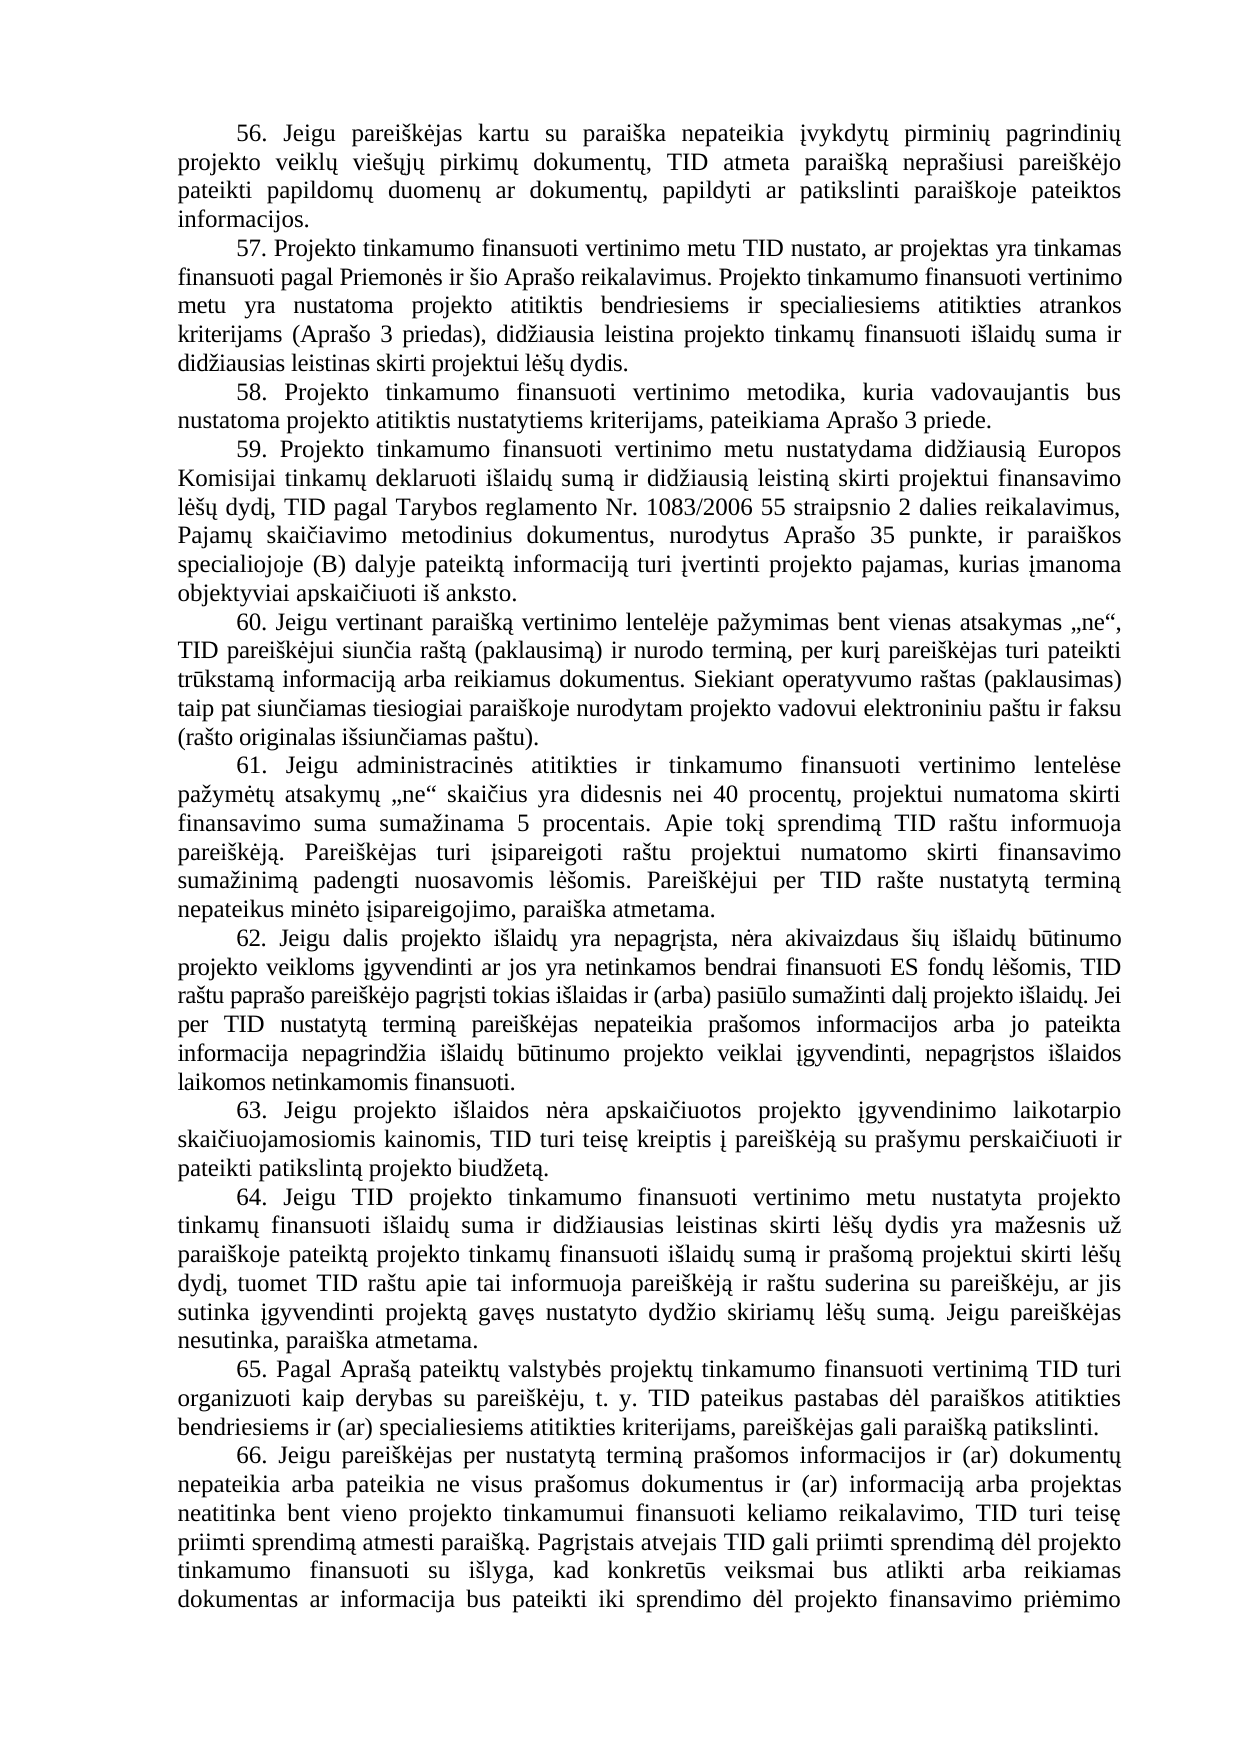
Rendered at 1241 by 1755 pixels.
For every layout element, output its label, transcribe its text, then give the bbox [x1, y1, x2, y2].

text 60. Jeigu vertinant paraišką vertinimo lentelėje pažymimas bent vienas atsakymas „ne“, TID pareiškėjui siunčia raštą (paklausimą) ir nurodo terminą, per kurį pareiškėjas turi pateikti trūkstamą informaciją arba reikiamus dokumentus. Siekiant operatyvumo raštas (paklausimas) taip pat siunčiamas tiesiogiai paraiškoje nurodytam projekto vadovui elektroniniu paštu ir faksu (rašto originalas išsiunčiamas paštu). [177, 607, 1122, 751]
text 62. Jeigu dalis projekto išlaidų yra nepagrįsta, nėra akivaizdaus šių išlaidų būtinumo projekto veikloms įgyvendinti ar jos yra netinkamos bendrai finansuoti ES fondų lėšomis, TID raštu paprašo pareiškėjo pagrįsti tokias išlaidas ir (arba) pasiūlo sumažinti dalį projekto išlaidų. Jei per TID nustatytą terminą pareiškėjas nepateikia prašomos informacijos arba jo pateikta informacija nepagrindžia išlaidų būtinumo projekto veiklai įgyvendinti, nepagrįstos išlaidos laikomos netinkamomis finansuoti. [177, 923, 1122, 1096]
text 65. Pagal Aprašą pateiktų valstybės projektų tinkamumo finansuoti vertinimą TID turi organizuoti kaip derybas su pareiškėju, t. y. TID pateikus pastabas dėl paraiškos atitikties bendriesiems ir (ar) specialiesiems atitikties kriterijams, pareiškėjas gali paraišką patikslinti. [177, 1354, 1122, 1441]
text 63. Jeigu projekto išlaidos nėra apskaičiuotos projekto įgyvendinimo laikotarpio skaičiuojamosiomis kainomis, TID turi teisę kreiptis į pareiškėją su prašymu perskaičiuoti ir pateikti patikslintą projekto biudžetą. [177, 1096, 1122, 1182]
text 58. Projekto tinkamumo finansuoti vertinimo metodika, kuria vadovaujantis bus nustatoma projekto atitiktis nustatytiems kriterijams, pateikiama Aprašo 3 priede. [177, 377, 1122, 434]
text 56. Jeigu pareiškėjas kartu su paraiška nepateikia įvykdytų pirminių pagrindinių projekto veiklų viešųjų pirkimų dokumentų, TID atmeta paraišką neprašiusi pareiškėjo pateikti papildomų duomenų ar dokumentų, papildyti ar patikslinti paraiškoje pateiktos informacijos. [177, 118, 1122, 233]
text 57. Projekto tinkamumo finansuoti vertinimo metu TID nustato, ar projektas yra tinkamas finansuoti pagal Priemonės ir šio Aprašo reikalavimus. Projekto tinkamumo finansuoti vertinimo metu yra nustatoma projekto atitiktis bendriesiems ir specialiesiems atitikties atrankos kriterijams (Aprašo 3 priedas), didžiausia leistina projekto tinkamų finansuoti išlaidų suma ir didžiausias leistinas skirti projektui lėšų dydis. [177, 233, 1122, 377]
text 59. Projekto tinkamumo finansuoti vertinimo metu nustatydama didžiausią Europos Komisijai tinkamų deklaruoti išlaidų sumą ir didžiausią leistiną skirti projektui finansavimo lėšų dydį, TID pagal Tarybos reglamento Nr. 1083/2006 55 straipsnio 2 dalies reikalavimus, Pajamų skaičiavimo metodinius dokumentus, nurodytus Aprašo 35 punkte, ir paraiškos specialiojoje (B) dalyje pateiktą informaciją turi įvertinti projekto pajamas, kurias įmanoma objektyviai apskaičiuoti iš anksto. [177, 434, 1122, 607]
text 64. Jeigu TID projekto tinkamumo finansuoti vertinimo metu nustatyta projekto tinkamų finansuoti išlaidų suma ir didžiausias leistinas skirti lėšų dydis yra mažesnis už paraiškoje pateiktą projekto tinkamų finansuoti išlaidų sumą ir prašomą projektui skirti lėšų dydį, tuomet TID raštu apie tai informuoja pareiškėją ir raštu suderina su pareiškėju, ar jis sutinka įgyvendinti projektą gavęs nustatyto dydžio skiriamų lėšų sumą. Jeigu pareiškėjas nesutinka, paraiška atmetama. [177, 1182, 1122, 1354]
text 66. Jeigu pareiškėjas per nustatytą terminą prašomos informacijos ir (ar) dokumentų nepateikia arba pateikia ne visus prašomus dokumentus ir (ar) informaciją arba projektas neatitinka bent vieno projekto tinkamumui finansuoti keliamo reikalavimo, TID turi teisę priimti sprendimą atmesti paraišką. Pagrįstais atvejais TID gali priimti sprendimą dėl projekto tinkamumo finansuoti su išlyga, kad konkretūs veiksmai bus atlikti arba reikiamas dokumentas ar informacija bus pateikti iki sprendimo dėl projekto finansavimo priėmimo [177, 1441, 1122, 1613]
text 61. Jeigu administracinės atitikties ir tinkamumo finansuoti vertinimo lentelėse pažymėtų atsakymų „ne“ skaičius yra didesnis nei 40 procentų, projektui numatoma skirti finansavimo suma sumažinama 5 procentais. Apie tokį sprendimą TID raštu informuoja pareiškėją. Pareiškėjas turi įsipareigoti raštu projektui numatomo skirti finansavimo sumažinimą padengti nuosavomis lėšomis. Pareiškėjui per TID rašte nustatytą terminą nepateikus minėto įsipareigojimo, paraiška atmetama. [177, 751, 1122, 923]
